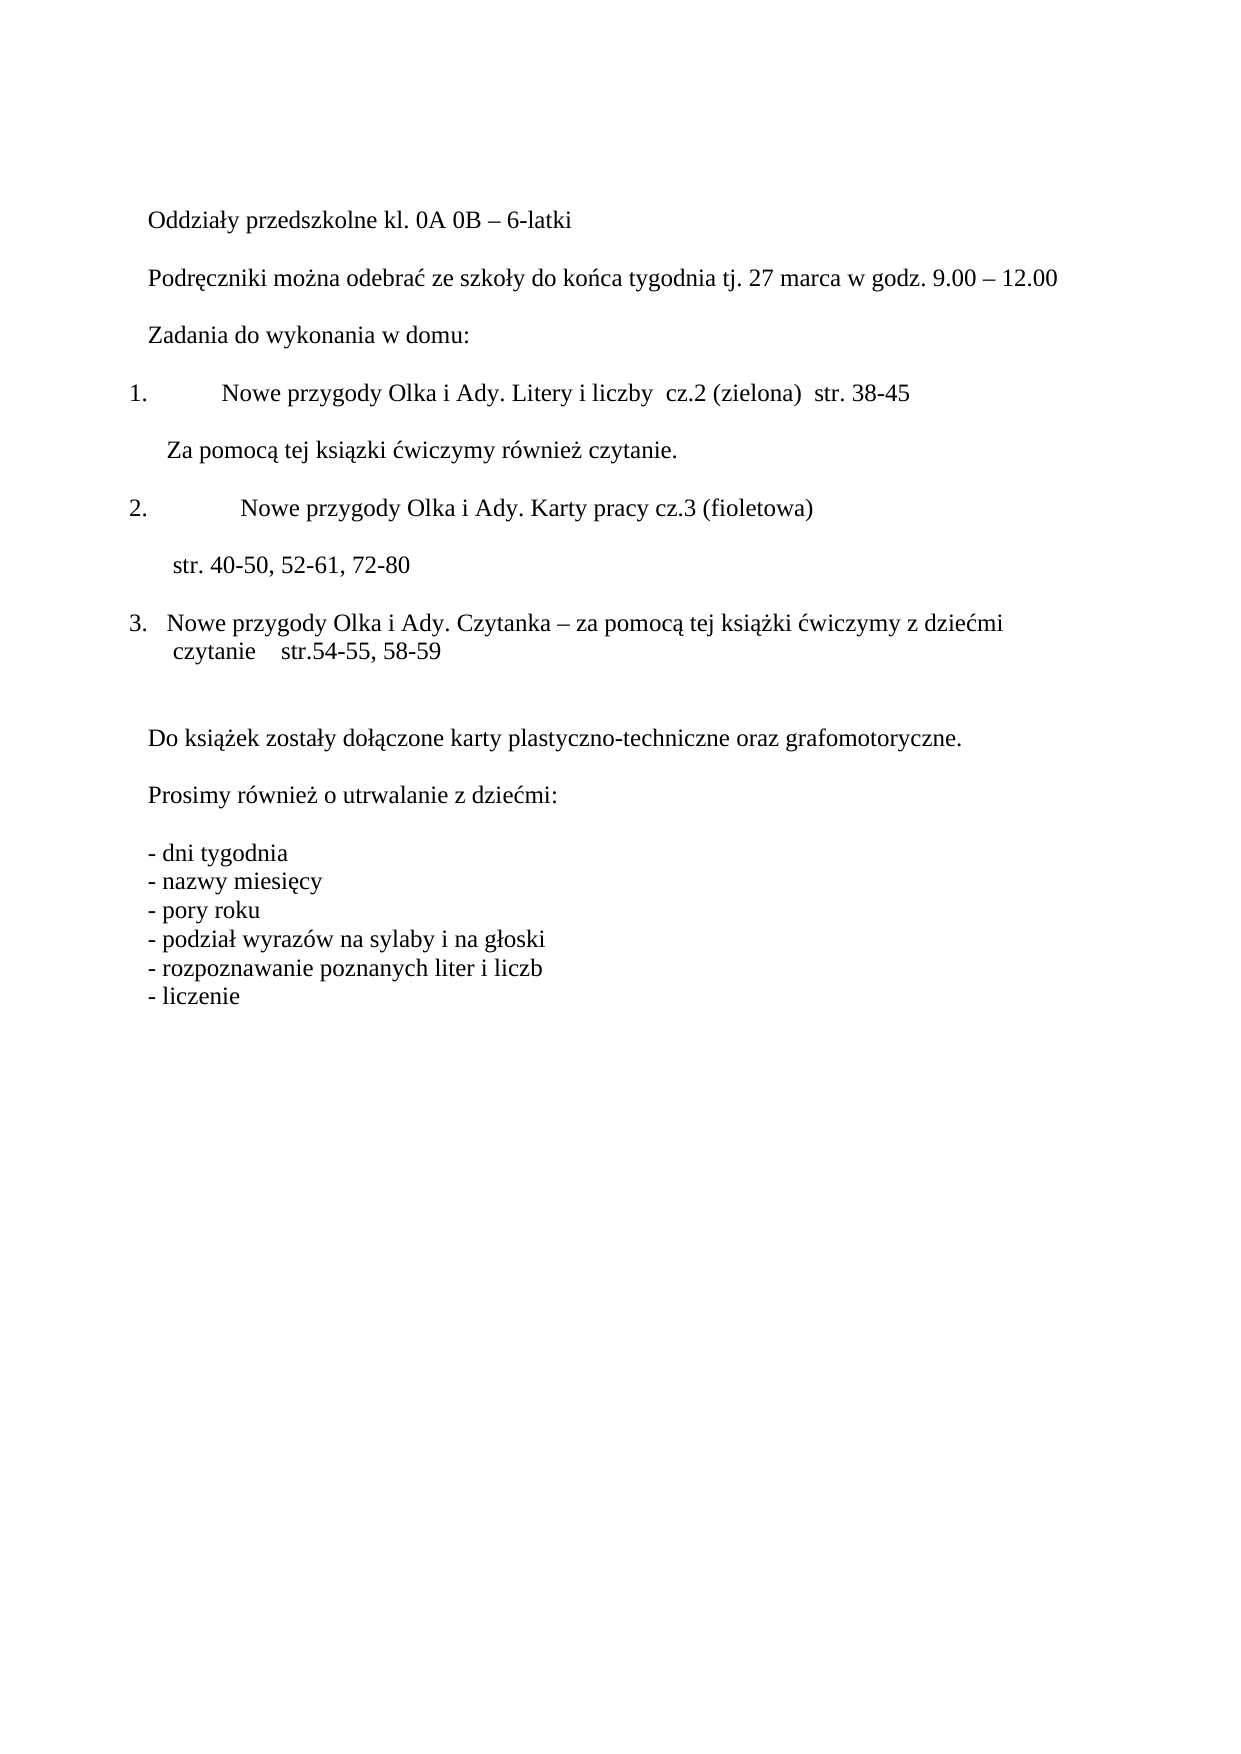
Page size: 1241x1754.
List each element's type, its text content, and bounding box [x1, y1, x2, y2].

text Do książek zostały dołączone karty plastyczno-techniczne oraz grafomotoryczne. [148, 723, 1093, 751]
text - rozpoznawanie poznanych liter i liczb [148, 953, 1093, 981]
text str. 40-50, 52-61, 72-80 [148, 550, 1093, 579]
text Podręczniki można odebrać ze szkoły do końca tygodnia tj. 27 marca w godz. 9.00 – 12.00 [148, 263, 1093, 291]
list Nowe przygody Olka i Ady. Czytanka – za pomocą tej książki ćwiczymy z dziećmi [129, 608, 1093, 636]
text - dni tygodnia [148, 838, 1093, 866]
list Nowe przygody Olka i Ady. Karty pracy cz.3 (fioletowa) [129, 493, 1093, 521]
text - liczenie [148, 981, 1093, 1010]
text Prosimy również o utrwalanie z dziećmi: [148, 780, 1093, 809]
text - pory roku [148, 895, 1093, 924]
text Oddziały przedszkolne kl. 0A 0B – 6-latki [148, 205, 1093, 234]
text Za pomocą tej ksiązki ćwiczymy również czytanie. [166, 435, 1093, 464]
text czytanie str.54-55, 58-59 [148, 636, 1093, 665]
text - nazwy miesięcy [148, 866, 1093, 895]
list Nowe przygody Olka i Ady. Litery i liczby cz.2 (zielona) str. 38-45 [129, 378, 1093, 406]
text Zadania do wykonania w domu: [148, 320, 1093, 349]
text - podział wyrazów na sylaby i na głoski [148, 924, 1093, 953]
